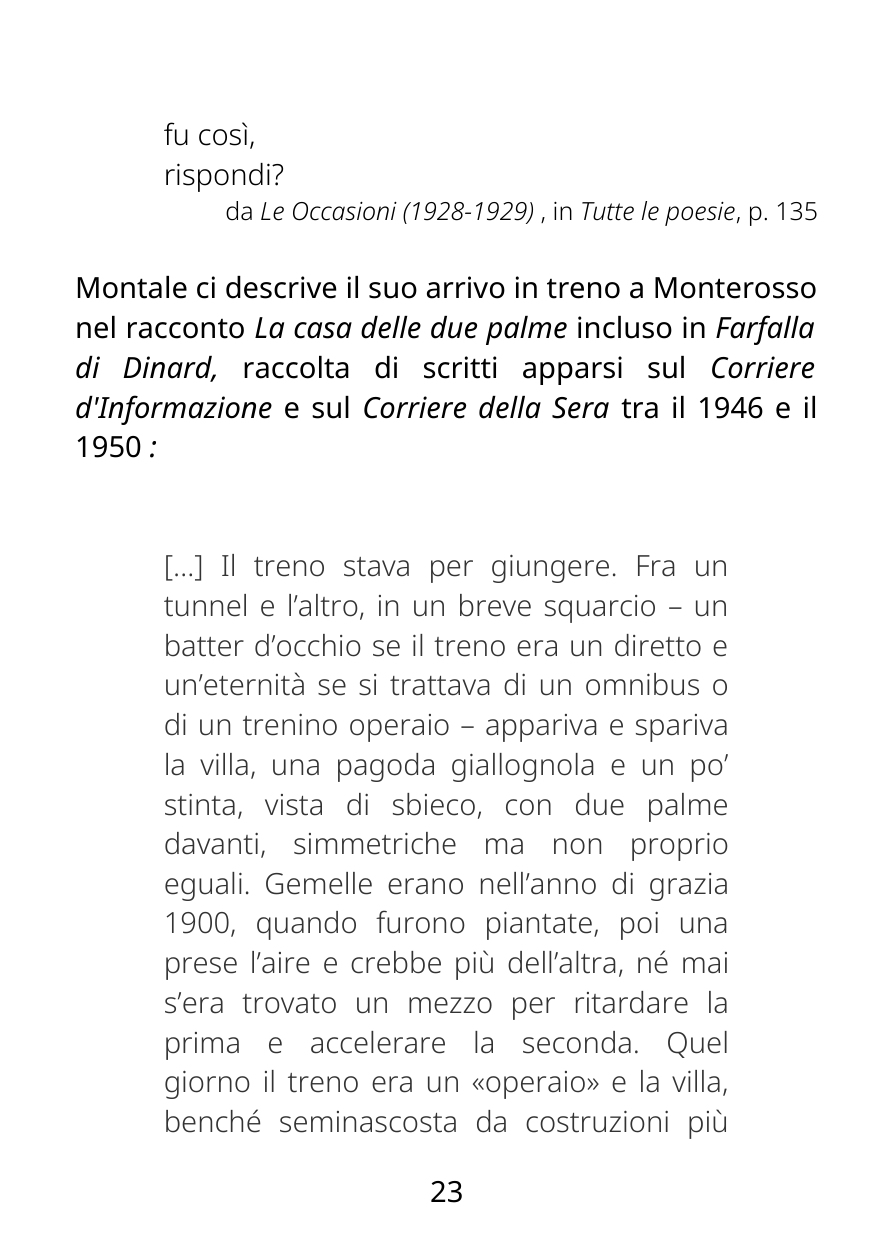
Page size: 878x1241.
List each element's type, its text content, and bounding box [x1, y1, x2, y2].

text da Le Occasioni (1928-1929) , in Tutte le poesie, p. 135 [75, 194, 818, 228]
text - fu così, rispondi? [163, 115, 818, 194]
text […] Il treno stava per giungere. Fra un tunnel e l’altro, in un breve squarcio – un batter d’occhio se il treno era un diretto e un’eternità se si trattava di un omnibus o di un trenino operaio – appariva e spariva la villa, una pagoda giallognola e un po’ stinta, vista di sbieco, con due palme davanti, simmetriche ma non proprio eguali. Gemelle erano nell’anno di grazia 1900, quando furono piantate, poi una prese l’aire e crebbe più dell’altra, né mai s’era trovato un mezzo per ritardare la prima e accelerare la seconda. Quel giorno il treno era un «operaio» e la villa, benché seminascosta da costruzioni più [163, 546, 729, 1141]
text Montale ci descrive il suo arrivo in treno a Monterosso nel racconto La casa delle due palme incluso in Farfalla di Dinard, raccolta di scritti apparsi sul Corriere d'Informazione e sul Corriere della Sera tra il 1946 e il 1950 : [75, 268, 818, 466]
